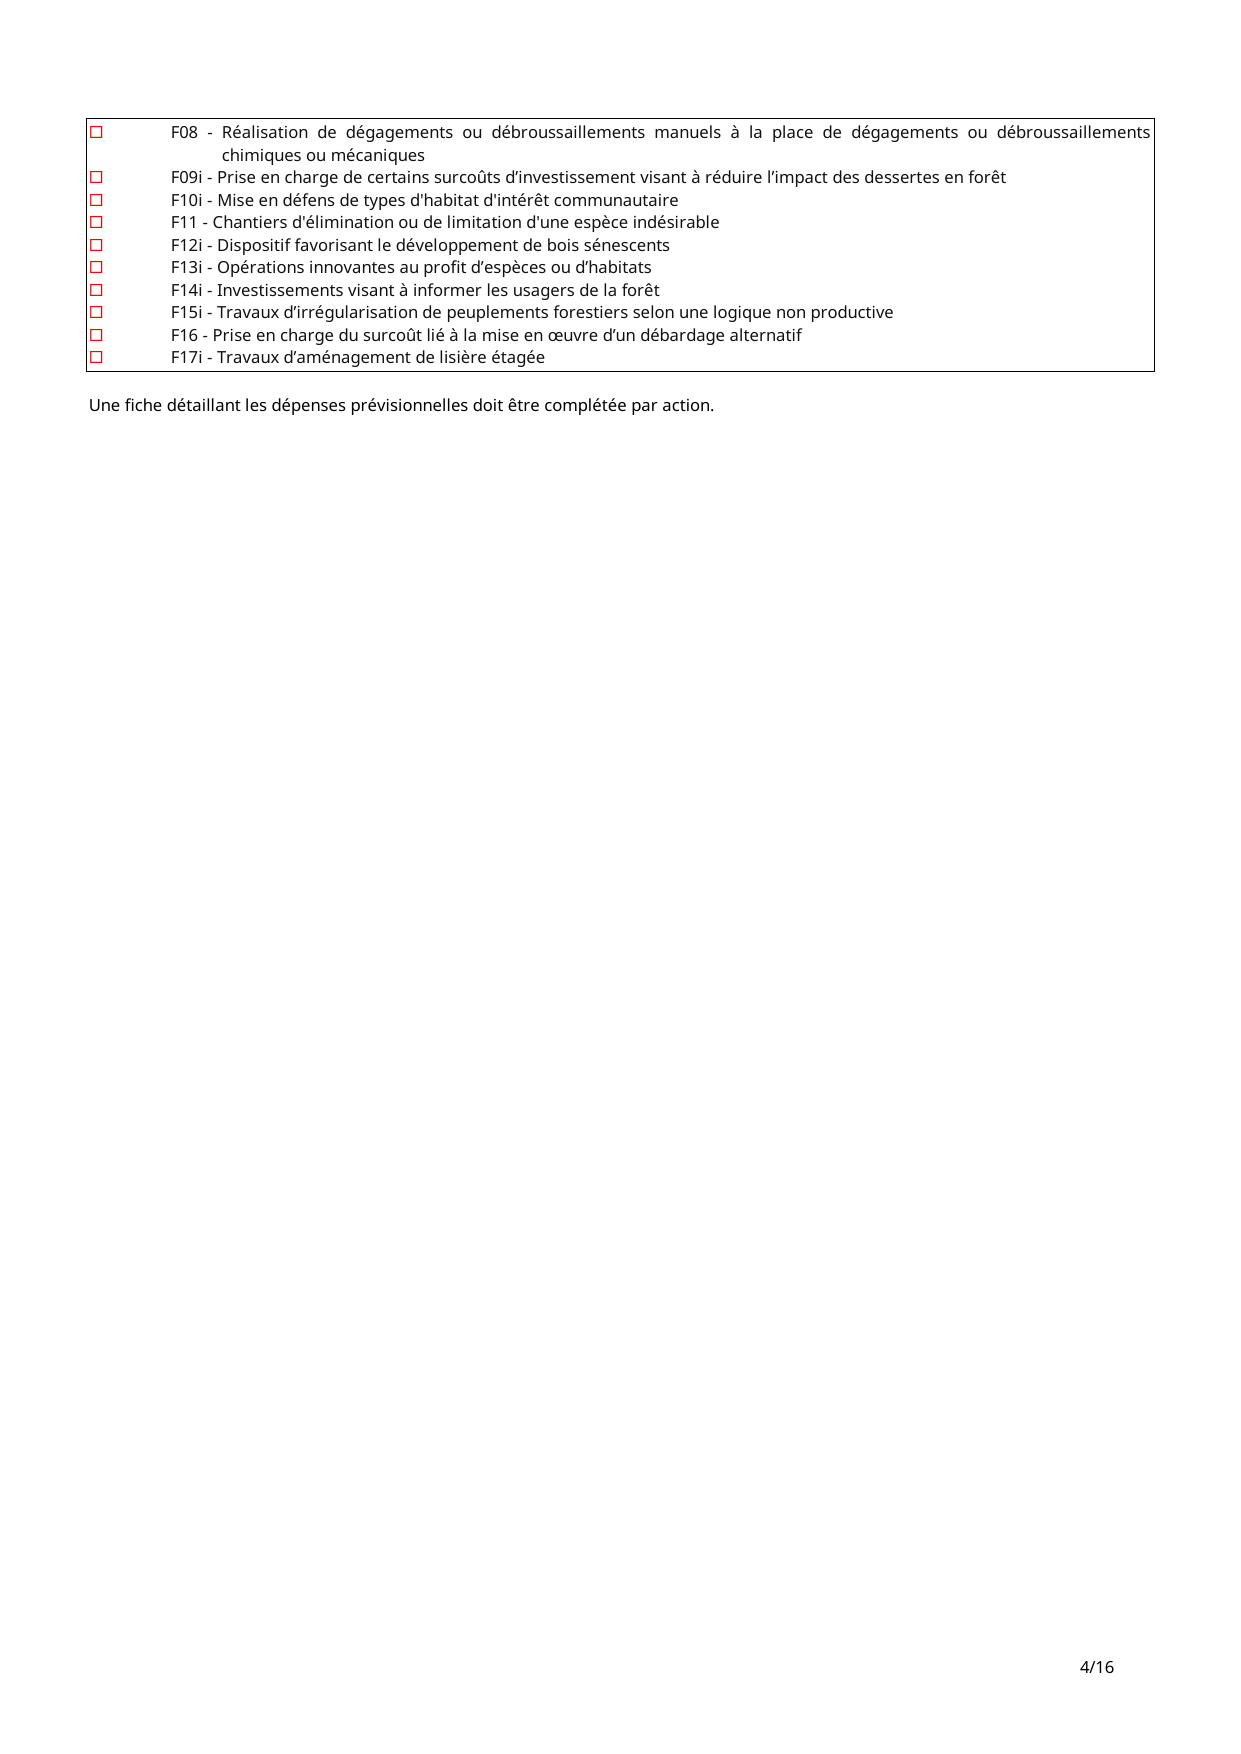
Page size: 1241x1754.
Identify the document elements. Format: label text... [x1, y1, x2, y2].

list F17i - Travaux d’aménagement de lisière étagée [87, 343, 1154, 371]
list F13i - Opérations innovantes au profit d’espèces ou d’habitats [89, 256, 1152, 279]
list F10i - Mise en défens de types d'habitat d'intérêt communautaire [89, 189, 1152, 211]
list F11 - Chantiers d'élimination ou de limitation d'une espèce indésirable [89, 211, 1152, 234]
list F09i - Prise en charge de certains surcoûts d’investissement visant à réduire l’impact des dessertes en forêt [89, 166, 1152, 189]
text Une fiche détaillant les dépenses prévisionnelles doit être complétée par action. [89, 394, 1152, 417]
list F16 - Prise en charge du surcoût lié à la mise en œuvre d’un débardage alternatif [89, 324, 1152, 343]
list F12i - Dispositif favorisant le développement de bois sénescents [89, 234, 1152, 256]
list F08 - Réalisation de dégagements ou débroussaillements manuels à la place de dégagements ou débroussaillements chimiques ou mécaniques [87, 119, 1154, 166]
list F14i - Investissements visant à informer les usagers de la forêt [89, 279, 1152, 301]
list F15i - Travaux d’irrégularisation de peuplements forestiers selon une logique non productive [89, 301, 1152, 324]
